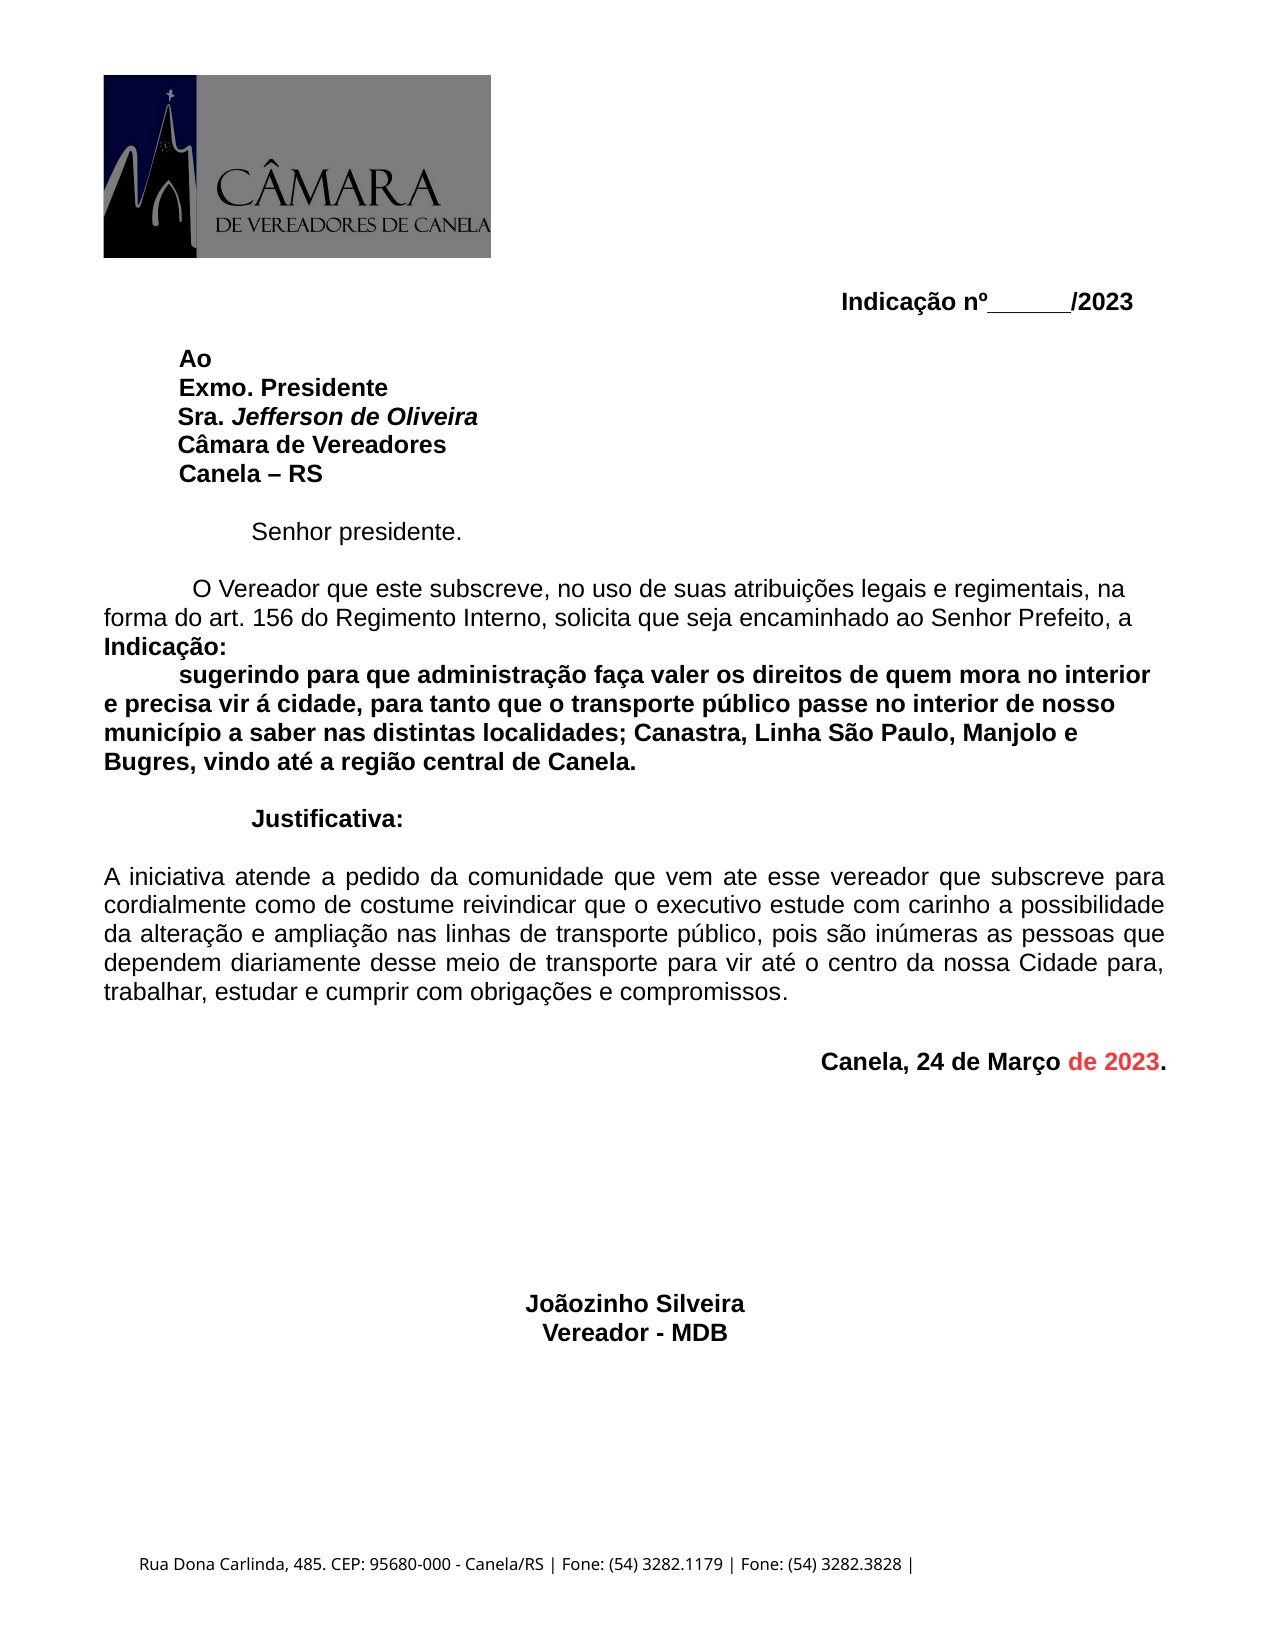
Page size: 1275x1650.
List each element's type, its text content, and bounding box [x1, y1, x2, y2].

text A iniciativa atende a pedido da comunidade que vem ate esse vereador que subscreve para cordialmente como de costume reivindicar que o executivo estude com carinho a possibilidade da alteração e ampliação nas linhas de transporte público, pois são inúmeras as pessoas que dependem diariamente desse meio de transporte para vir até o centro da nossa Cidade para, trabalhar, estudar e cumprir com obrigações e compromissos. [103, 862, 1167, 1005]
text Ao [103, 344, 1167, 373]
text sugerindo para que administração faça valer os direitos de quem mora no interior e precisa vir á cidade, para tanto que o transporte público passe no interior de nosso município a saber nas distintas localidades; Canastra, Linha São Paulo, Manjolo e Bugres, vindo até a região central de Canela. [103, 660, 1165, 775]
text Exmo. Presidente [103, 373, 1167, 402]
text Indicação nº______/2023 [103, 287, 1167, 315]
text Joãozinho Silveira [103, 1289, 1167, 1318]
text Canela, 24 de Março de 2023. [103, 1047, 1167, 1075]
text Câmara de Vereadores [103, 430, 1167, 459]
text Senhor presidente. [103, 517, 1167, 545]
text Sra. Jefferson de Oliveira [103, 402, 1167, 430]
text Canela – RS [103, 459, 1167, 488]
text Vereador - MDB [103, 1318, 1167, 1347]
text Justificativa: [103, 804, 1167, 833]
text O Vereador que este subscreve, no uso de suas atribuições legais e regimentais, na forma do art. 156 do Regimento Interno, solicita que seja encaminhado ao Senhor Prefeito, a Indicação: [103, 574, 1165, 660]
